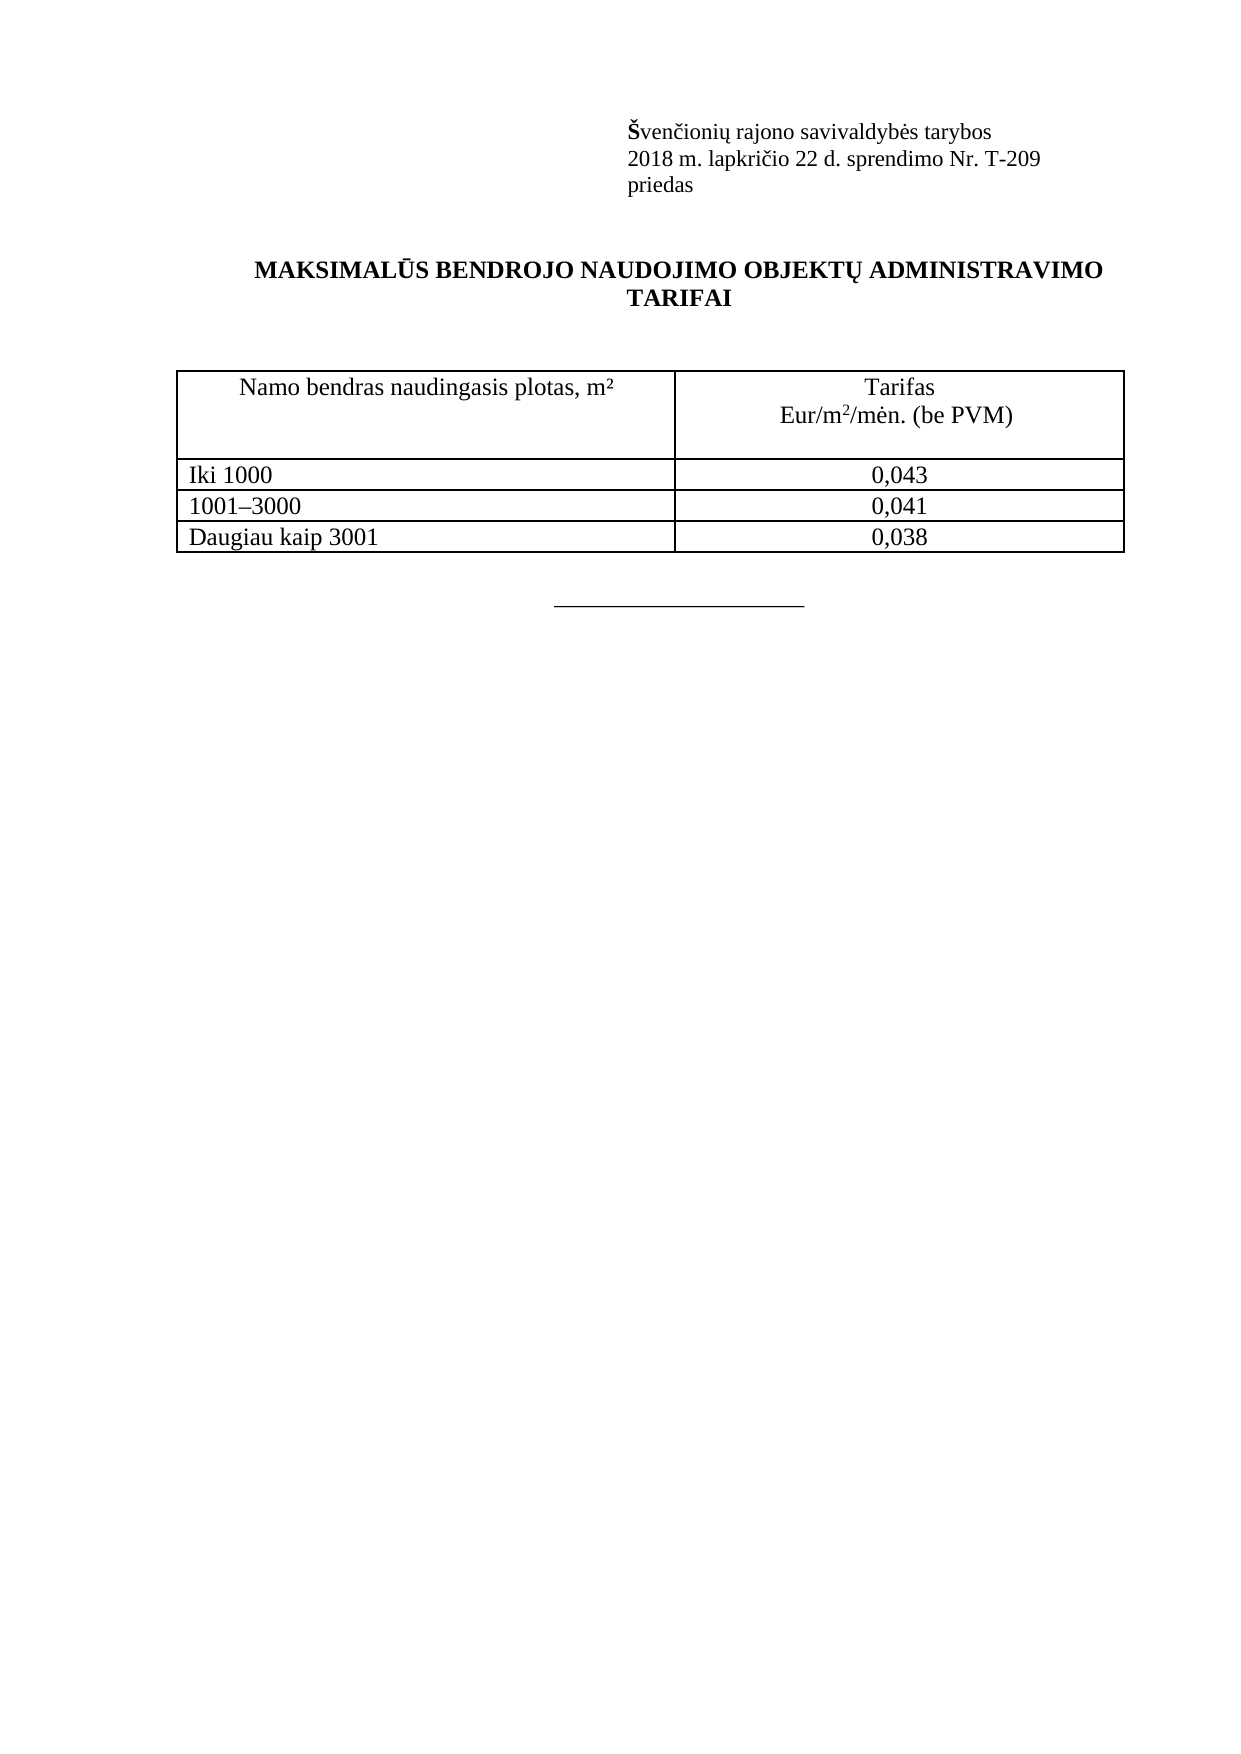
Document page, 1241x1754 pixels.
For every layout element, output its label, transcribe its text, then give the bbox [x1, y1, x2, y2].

text 2018 m. lapkričio 22 d. sprendimo Nr. T-209 [627, 144, 1181, 171]
text priedas [627, 171, 1181, 197]
text ____________________ [177, 581, 1181, 610]
table_cell 0,038 [676, 522, 1123, 551]
table_cell 0,043 [676, 460, 1123, 489]
table_cell Daugiau kaip 3001 [178, 522, 674, 551]
text MAKSIMALŪS BENDROJO NAUDOJIMO OBJEKTŲ ADMINISTRAVIMO [177, 255, 1181, 283]
table_cell Iki 1000 [178, 460, 674, 489]
table_cell 0,041 [676, 491, 1123, 520]
table_cell 1001–3000 [178, 491, 674, 520]
table_header Namo bendras naudingasis plotas, m² [178, 372, 674, 458]
text TARIFAI [177, 283, 1181, 312]
text Švenčionių rajono savivaldybės tarybos [627, 118, 1181, 144]
table_header Tarifas Eur/m2/mėn. (be PVM) [676, 372, 1123, 458]
